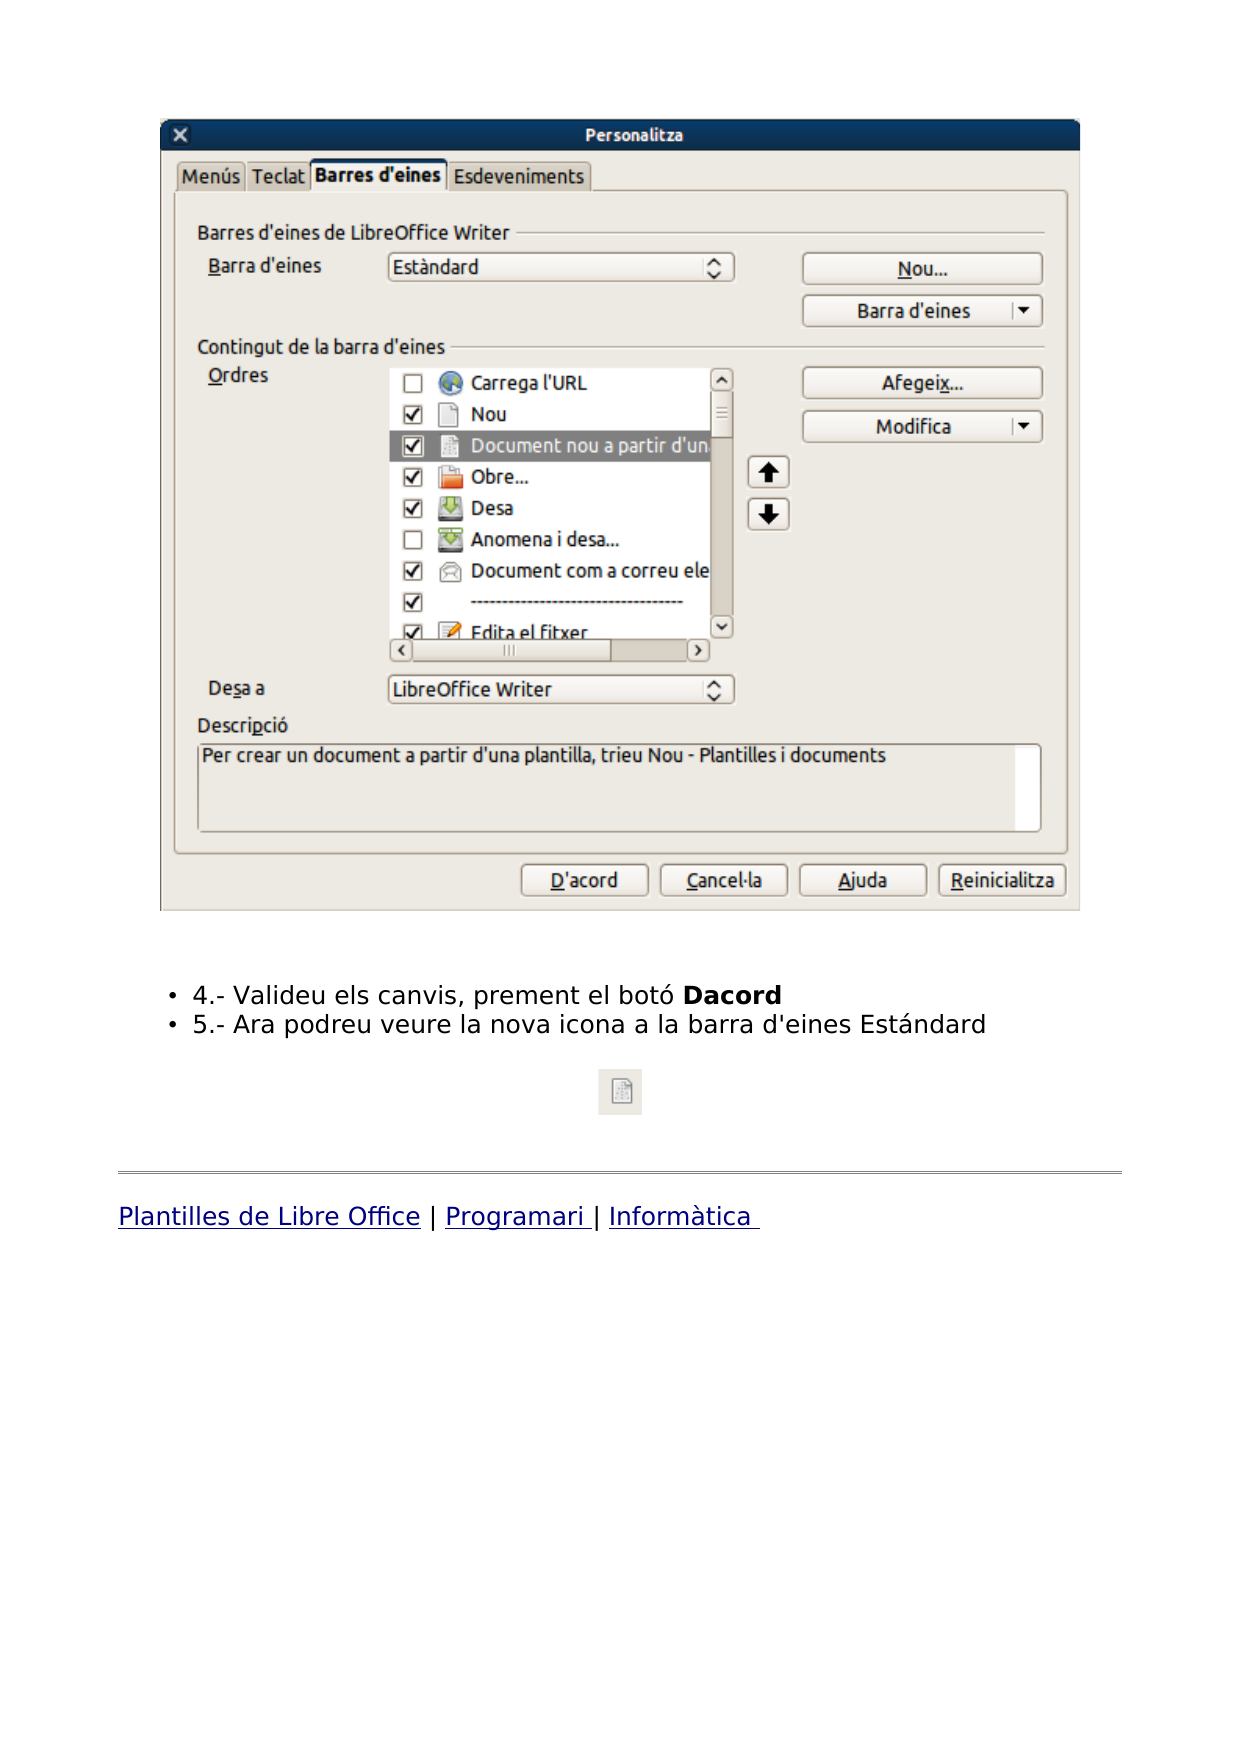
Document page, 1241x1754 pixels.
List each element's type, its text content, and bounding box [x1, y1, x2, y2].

picture [598, 1069, 642, 1115]
text Plantilles de Libre Office | Programari | Informàtica [118, 1203, 1122, 1232]
list 4.- Valideu els canvis, prement el botó Dacord [177, 981, 1122, 1011]
picture [160, 118, 1081, 911]
list 5.- Ara podreu veure la nova icona a la barra d'eines Estándard [177, 1011, 1122, 1040]
